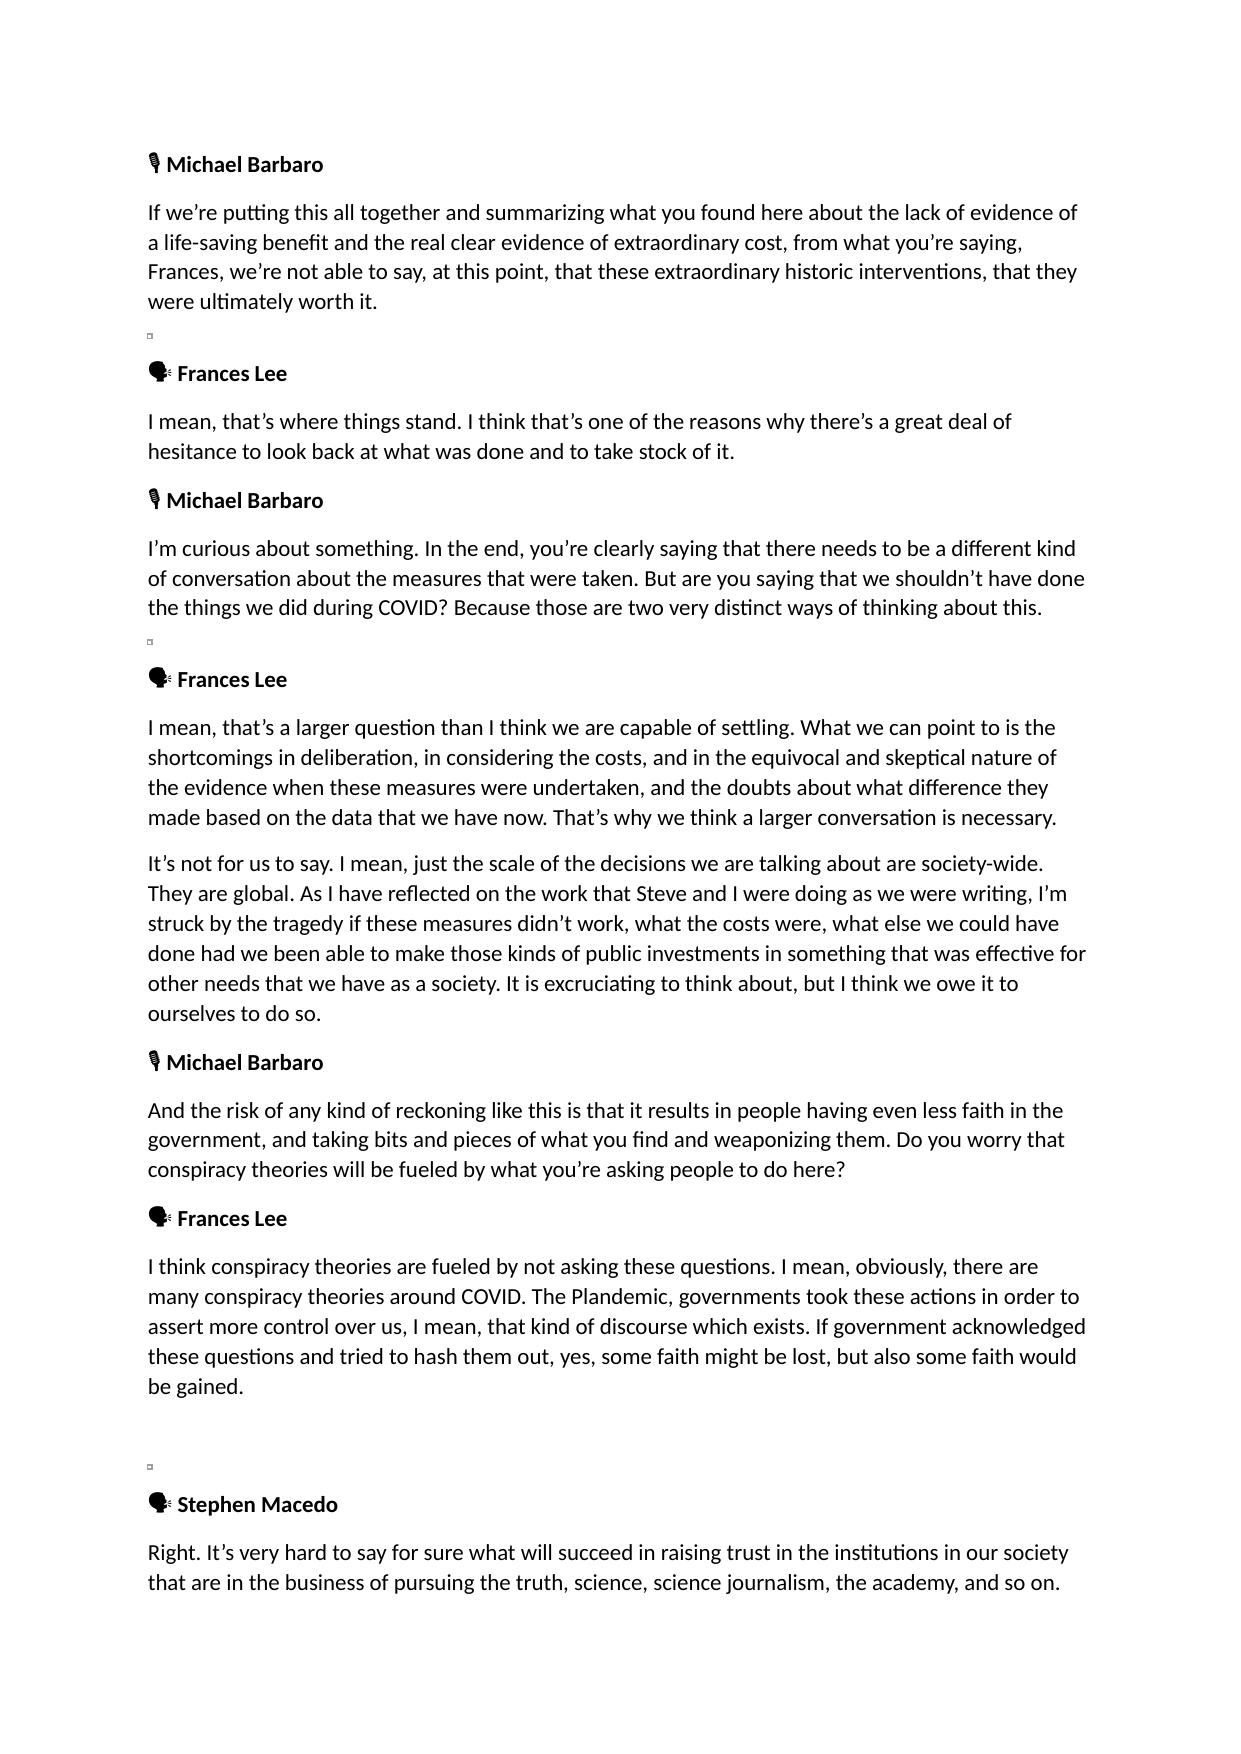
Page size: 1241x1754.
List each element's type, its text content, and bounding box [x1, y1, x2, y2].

text It’s not for us to say. I mean, just the scale of the decisions we are talking about are society-wide. They are global. As I have reflected on the work that Steve and I were doing as we were writing, I’m struck by the tragedy if these measures didn’t work, what the costs were, what else we could have done had we been able to make those kinds of public investments in something that was effective for other needs that we have as a society. It is excruciating to think about, but I think we owe it to ourselves to do so. [148, 849, 1093, 1027]
text 🗣️ Frances Lee [148, 357, 1093, 388]
text 🎙️ Michael Barbaro [148, 484, 1093, 515]
text I mean, that’s where things stand. I think that’s one of the reasons why there’s a great deal of hesitance to look back at what was done and to take stock of it. [148, 407, 1093, 465]
text 🗣️ Stephen Macedo [148, 1488, 1093, 1519]
text I think conspiracy theories are fueled by not asking these questions. I mean, obviously, there are many conspiracy theories around COVID. The Plandemic, governments took these actions in order to assert more control over us, I mean, that kind of discourse which exists. If government acknowledged these questions and tried to hash them out, yes, some faith might be lost, but also some faith would be gained. [148, 1252, 1093, 1400]
text 🗣️ Frances Lee [148, 1202, 1093, 1233]
text I mean, that’s a larger question than I think we are capable of settling. What we can point to is the shortcomings in deliberation, in considering the costs, and in the equivocal and skeptical nature of the evidence when these measures were undertaken, and the doubts about what difference they made based on the data that we have now. That’s why we think a larger conversation is necessary. [148, 713, 1093, 831]
text 🗣️ Frances Lee [148, 663, 1093, 694]
text I’m curious about something. In the end, you’re clearly saying that there needs to be a different kind of conversation about the measures that were taken. But are you saying that we shouldn’t have done the things we did during COVID? Because those are two very distinct ways of thinking about this. [148, 534, 1093, 622]
text If we’re putting this all together and summarizing what you found here about the lack of evidence of a life-saving benefit and the real clear evidence of extraordinary cost, from what you’re saying, Frances, we’re not able to say, at this point, that these extraordinary historic interventions, that they were ultimately worth it. [148, 198, 1093, 315]
text And the risk of any kind of reckoning like this is that it results in people having even less faith in the government, and taking bits and pieces of what you find and weaponizing them. Do you worry that conspiracy theories will be fueled by what you’re asking people to do here? [148, 1096, 1093, 1183]
text 🎙️ Michael Barbaro [148, 1046, 1093, 1077]
text 🎙️ Michael Barbaro [148, 148, 1093, 179]
text Right. It’s very hard to say for sure what will succeed in raising trust in the institutions in our society that are in the business of pursuing the truth, science, science journalism, the academy, and so on. [148, 1538, 1093, 1596]
